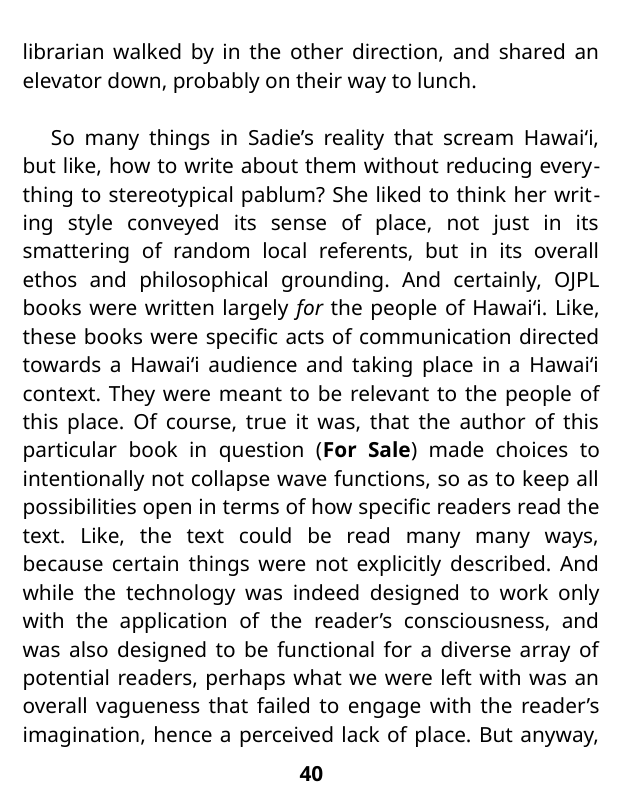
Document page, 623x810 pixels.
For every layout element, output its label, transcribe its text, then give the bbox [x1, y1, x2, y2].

text librarian walked by in the other direction, and shared an elevator down, proba­bly on their way to lunch. [22, 37, 600, 94]
text So many things in Sadie’s reality that scream Hawaiʻi, but like, how to write about them without reducing every­thing to stereotypical pablum? She liked to think her writ­ing style conveyed its sense of place, not just in its smatter­ing of random local referents, but in its overall ethos and philosophical grounding. And certainly, OJPL books were written largely for the people of Hawaiʻi. Like, these books were specific acts of communication directed towards a Hawaiʻi audience and taking place in a Hawaiʻi context. They were meant to be relevant to the people of this place. Of course, true it was, that the author of this particular book in question (For Sale) made choices to intentionally not collapse wave functions, so as to keep all possibilities open in terms of how specific readers read the text. Like, the text could be read many many ways, because certain things were not explicitly described. And while the techno­logy was indeed designed to work only with the application of the reader’s consciousness, and was also designed to be functional for a diverse array of potential readers, perhaps what we were left with was an overall vagueness that failed to engage with the reader’s imagination, hence a perceived lack of place. But anyway, [22, 123, 600, 748]
